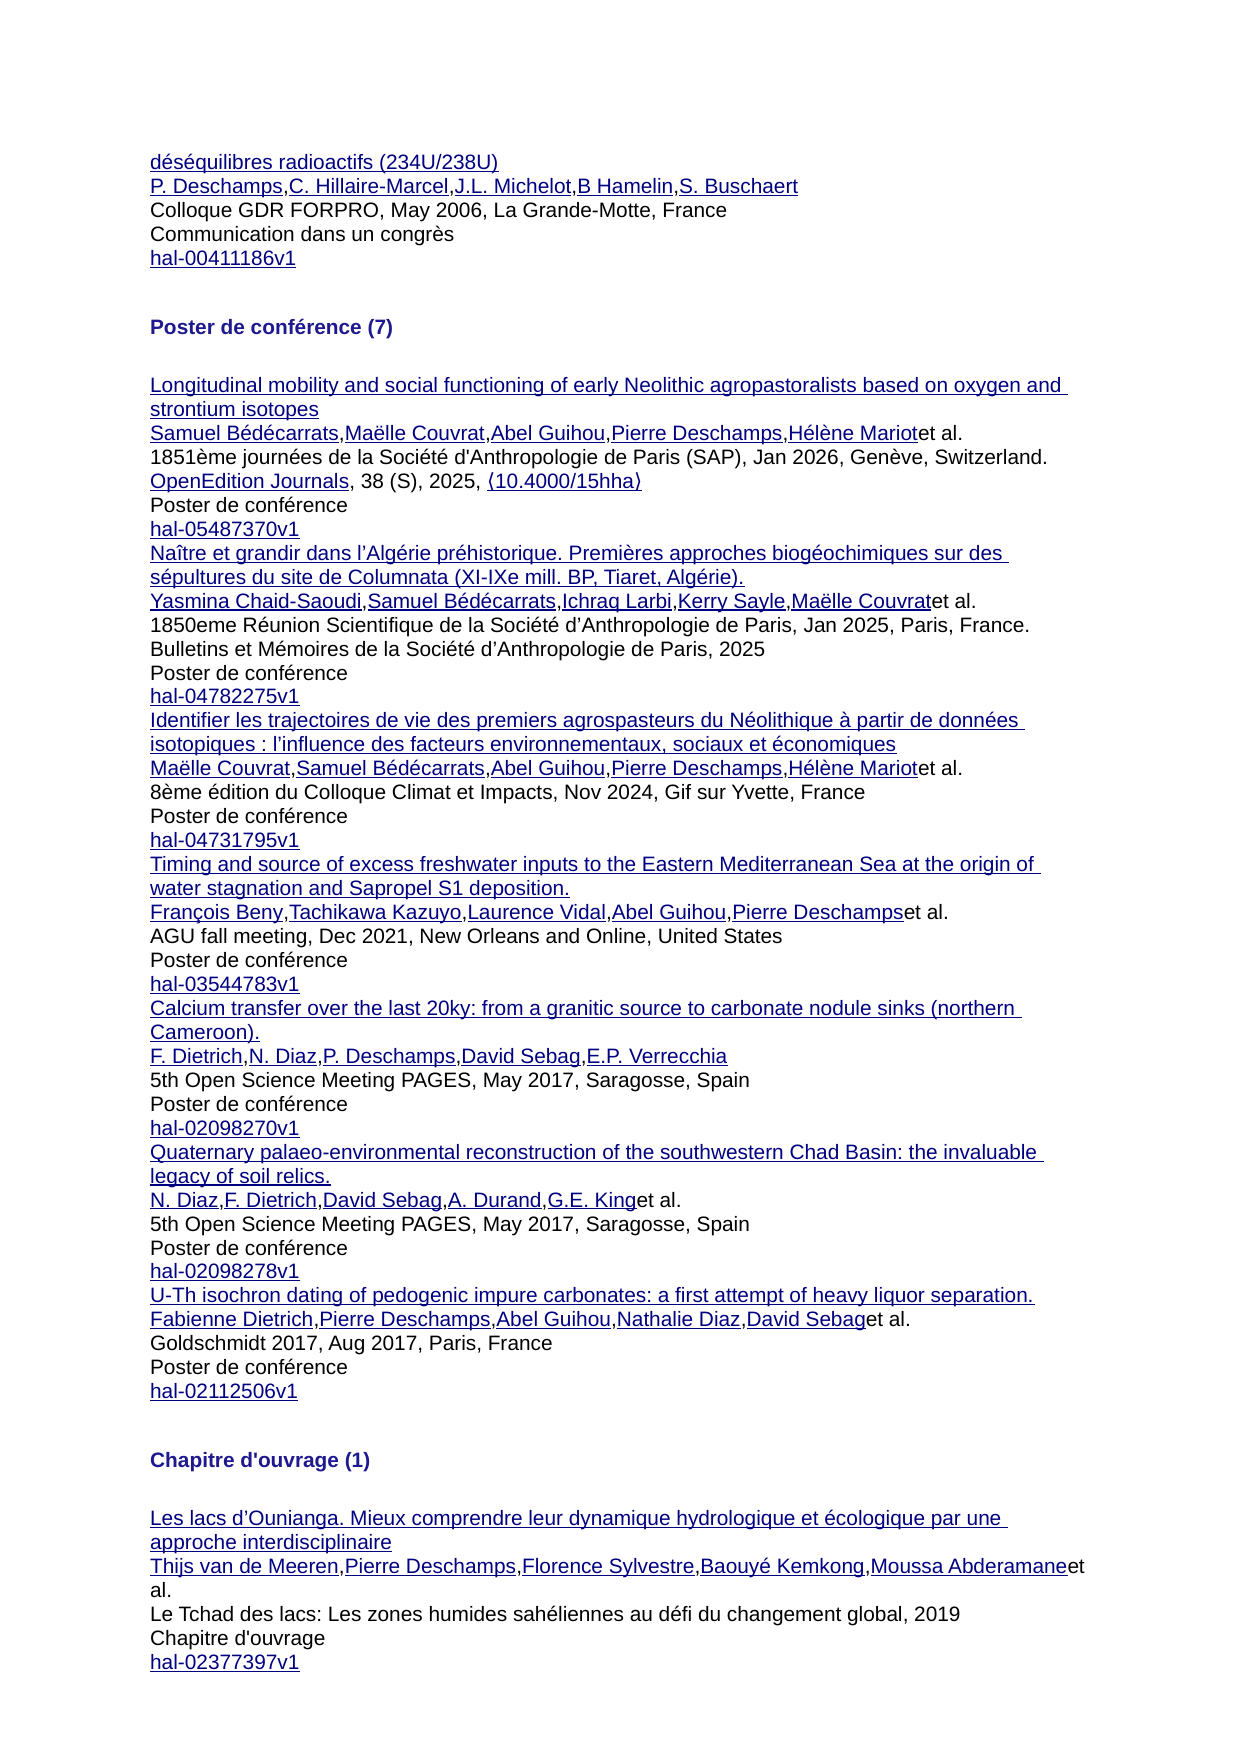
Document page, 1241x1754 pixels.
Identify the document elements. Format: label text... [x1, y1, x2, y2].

table_cell Calcium transfer over the last 20ky: from a granitic source to carbonate nodule sinks (northern Cameroon). F. Dietrich,N. Diaz,P. Deschamps,David Sebag,E.P. Verrecchia 5th Open Science Meeting PAGES, May 2017, Saragosse, Spain Poster de conférence hal-02098270v1 [150, 996, 1090, 1139]
table_header Les lacs d’Ounianga. Mieux comprendre leur dynamique hydrologique et écologique par une approche interdisciplinaire Thijs van de Meeren,Pierre Deschamps,Florence Sylvestre,Baouyé Kemkong,Moussa Abderamaneet al. Le Tchad des lacs: Les zones humides sahéliennes au défi du changement global, 2019 Chapitre d'ouvrage hal-02377397v1 [150, 1506, 1090, 1674]
table_cell déséquilibres radioactifs (234U/238U) P. Deschamps,C. Hillaire-Marcel,J.L. Michelot,B Hamelin,S. Buschaert Colloque GDR FORPRO, May 2006, La Grande-Motte, France Communication dans un congrès hal-00411186v1 [150, 150, 1090, 270]
table_header Longitudinal mobility and social functioning of early Neolithic agropastoralists based on oxygen and strontium isotopes Samuel Bédécarrats,Maëlle Couvrat,Abel Guihou,Pierre Deschamps,Hélène Mariotet al. 1851ème journées de la Société d'Anthropologie de Paris (SAP), Jan 2026, Genève, Switzerland. OpenEdition Journals, 38 (S), 2025, ⟨10.4000/15hha⟩ Poster de conférence hal-05487370v1 [150, 373, 1090, 541]
table_cell Identifier les trajectoires de vie des premiers agrospasteurs du Néolithique à partir de données isotopiques : l’influence des facteurs environnementaux, sociaux et économiques Maëlle Couvrat,Samuel Bédécarrats,Abel Guihou,Pierre Deschamps,Hélène Mariotet al. 8ème édition du Colloque Climat et Impacts, Nov 2024, Gif sur Yvette, France Poster de conférence hal-04731795v1 [150, 708, 1090, 852]
table_cell Quaternary palaeo-environmental reconstruction of the southwestern Chad Basin: the invaluable legacy of soil relics. N. Diaz,F. Dietrich,David Sebag,A. Durand,G.E. Kinget al. 5th Open Science Meeting PAGES, May 2017, Saragosse, Spain Poster de conférence hal-02098278v1 [150, 1140, 1090, 1283]
subtitle Poster de conférence (7) [150, 314, 1090, 338]
table_cell Naître et grandir dans l’Algérie préhistorique. Premières approches biogéochimiques sur des sépultures du site de Columnata (XI-IXe mill. BP, Tiaret, Algérie). Yasmina Chaid-Saoudi,Samuel Bédécarrats,Ichraq Larbi,Kerry Sayle,Maëlle Couvratet al. 1850eme Réunion Scientifique de la Société d’Anthropologie de Paris, Jan 2025, Paris, France. Bulletins et Mémoires de la Société d’Anthropologie de Paris, 2025 Poster de conférence hal-04782275v1 [150, 541, 1090, 708]
subtitle Chapitre d'ouvrage (1) [150, 1448, 1090, 1472]
table_cell Timing and source of excess freshwater inputs to the Eastern Mediterranean Sea at the origin of water stagnation and Sapropel S1 deposition. François Beny,Tachikawa Kazuyo,Laurence Vidal,Abel Guihou,Pierre Deschampset al. AGU fall meeting, Dec 2021, New Orleans and Online, United States Poster de conférence hal-03544783v1 [150, 852, 1090, 996]
table_cell U-Th isochron dating of pedogenic impure carbonates: a first attempt of heavy liquor separation. Fabienne Dietrich,Pierre Deschamps,Abel Guihou,Nathalie Diaz,David Sebaget al. Goldschmidt 2017, Aug 2017, Paris, France Poster de conférence hal-02112506v1 [150, 1283, 1090, 1403]
